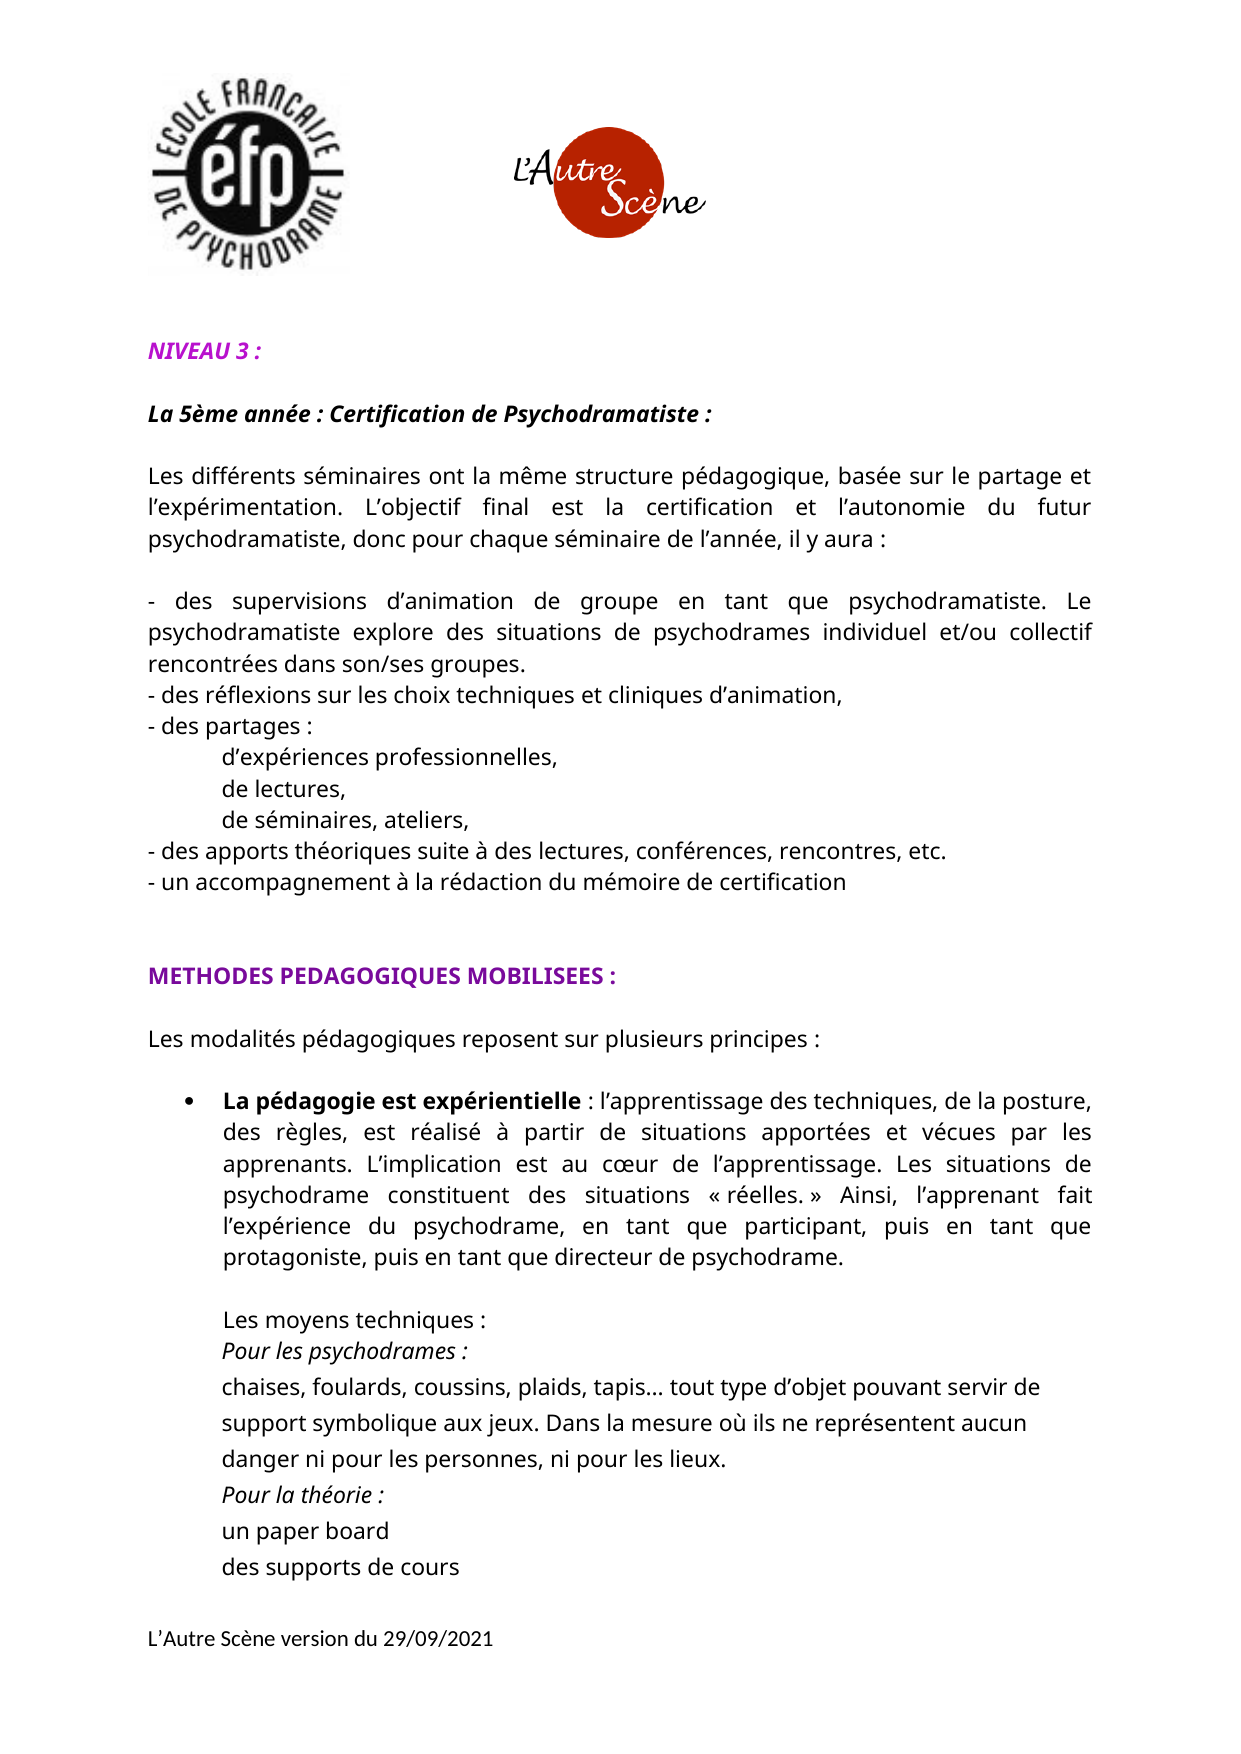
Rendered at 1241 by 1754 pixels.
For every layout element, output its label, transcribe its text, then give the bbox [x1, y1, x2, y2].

text un paper board [148, 1515, 1093, 1546]
text chaises, foulards, coussins, plaids, tapis… tout type d’objet pouvant servir de support symbolique aux jeux. Dans la mesure où ils ne représentent aucun danger ni pour les personnes, ni pour les lieux. [148, 1371, 1093, 1474]
text des supports de cours [148, 1551, 1093, 1582]
text NIVEAU 3 : [148, 335, 1093, 366]
text Pour la théorie : [148, 1479, 1093, 1510]
text Les modalités pédagogiques reposent sur plusieurs principes : [148, 1023, 1093, 1054]
text - des partages : [148, 710, 1093, 741]
picture [147, 73, 350, 276]
picture [514, 127, 706, 238]
text d’expériences professionnelles, [148, 741, 1093, 773]
text - des réflexions sur les choix techniques et cliniques d’animation, [148, 679, 1093, 710]
list Les moyens techniques : [185, 1304, 1093, 1335]
text de lectures, [148, 773, 1093, 804]
text - des supervisions d’animation de groupe en tant que psychodramatiste. Le psychodramatiste explore des situations de psychodrames individuel et/ou collectif rencontrées dans son/ses groupes. [148, 585, 1093, 679]
list La pédagogie est expérientielle : l’apprentissage des techniques, de la posture, des règles, est réalisé à partir de situations apportées et vécues par les apprenants. L’implication est au cœur de l’apprentissage. Les situations de psychodrame constituent des situations « réelles. » Ainsi, l’apprenant fait l’expérience du psychodrame, en tant que participant, puis en tant que protagoniste, puis en tant que directeur de psychodrame. [185, 1085, 1093, 1273]
text - des apports théoriques suite à des lectures, conférences, rencontres, etc. [148, 835, 1093, 866]
text Pour les psychodrames : [148, 1335, 1093, 1366]
text Les différents séminaires ont la même structure pédagogique, basée sur le partage et l’expérimentation. L’objectif final est la certification et l’autonomie du futur psychodramatiste, donc pour chaque séminaire de l’année, il y aura : [148, 460, 1093, 554]
text de séminaires, ateliers, [148, 804, 1093, 835]
text La 5ème année : Certification de Psychodramatiste : [148, 398, 1093, 429]
text - un accompagnement à la rédaction du mémoire de certification [148, 866, 1093, 898]
text METHODES PEDAGOGIQUES MOBILISEES : [148, 960, 1093, 991]
